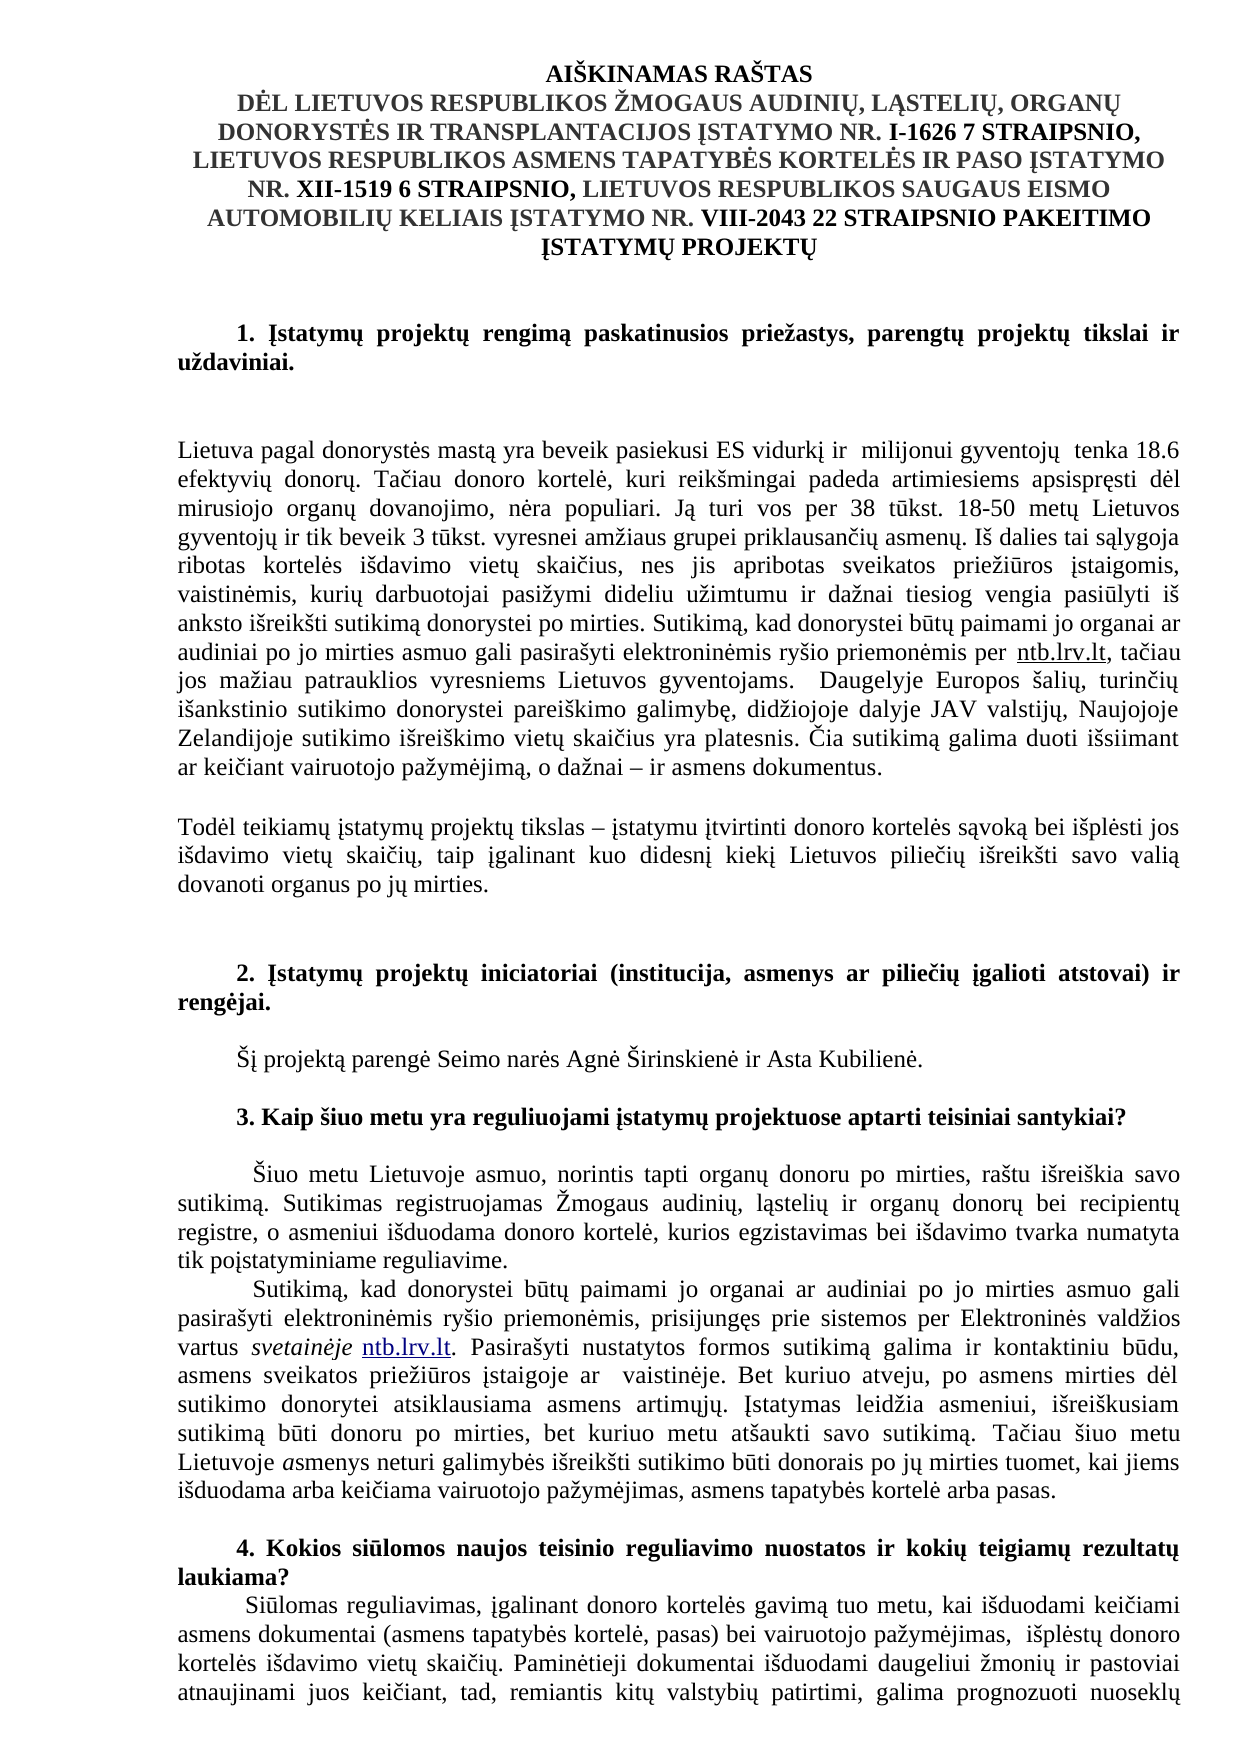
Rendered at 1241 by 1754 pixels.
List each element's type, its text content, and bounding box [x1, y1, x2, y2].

text 2. Įstatymų projektų iniciatoriai (institucija, asmenys ar piliečių įgalioti atstovai) ir rengėjai. [177, 958, 1181, 1015]
text Lietuva pagal donorystės mastą yra beveik pasiekusi ES vidurkį ir milijonui gyventojų tenka 18.6 efektyvių donorų. Tačiau donoro kortelė, kuri reikšmingai padeda artimiesiems apsispręsti dėl mirusiojo organų dovanojimo, nėra populiari. Ją turi vos per 38 tūkst. 18-50 metų Lietuvos gyventojų ir tik beveik 3 tūkst. vyresnei amžiaus grupei priklausančių asmenų. Iš dalies tai sąlygoja ribotas kortelės išdavimo vietų skaičius, nes jis apribotas sveikatos priežiūros įstaigomis, vaistinėmis, kurių darbuotojai pasižymi dideliu užimtumu ir dažnai tiesiog vengia pasiūlyti iš anksto išreikšti sutikimą donorystei po mirties. Sutikimą, kad donorystei būtų paimami jo organai ar audiniai po jo mirties asmuo gali pasirašyti elektroninėmis ryšio priemonėmis per ntb.lrv.lt, tačiau jos mažiau patrauklios vyresniems Lietuvos gyventojams. Daugelyje Europos šalių, turinčių išankstinio sutikimo donorystei pareiškimo galimybę, didžiojoje dalyje JAV valstijų, Naujojoje Zelandijoje sutikimo išreiškimo vietų skaičius yra platesnis. Čia sutikimą galima duoti išsiimant ar keičiant vairuotojo pažymėjimą, o dažnai – ir asmens dokumentus. [177, 435, 1181, 780]
text Sutikimą, kad donorystei būtų paimami jo organai ar audiniai po jo mirties asmuo gali pasirašyti elektroninėmis ryšio priemonėmis, prisijungęs prie sistemos per Elektroninės valdžios vartus svetainėje ntb.lrv.lt. Pasirašyti nustatytos formos sutikimą galima ir kontaktiniu būdu, asmens sveikatos priežiūros įstaigoje ar vaistinėje. Bet kuriuo atveju, po asmens mirties dėl sutikimo donorytei atsiklausiama asmens artimųjų. Įstatymas leidžia asmeniui, išreiškusiam sutikimą būti donoru po mirties, bet kuriuo metu atšaukti savo sutikimą. Tačiau šiuo metu Lietuvoje asmenys neturi galimybės išreikšti sutikimo būti donorais po jų mirties tuomet, kai jiems išduodama arba keičiama vairuotojo pažymėjimas, asmens tapatybės kortelė arba pasas. [177, 1274, 1181, 1504]
text DĖL LIETUVOS RESPUBLIKOS ŽMOGAUS AUDINIŲ, LĄSTELIŲ, ORGANŲ DONORYSTĖS IR TRANSPLANTACIJOS ĮSTATYMO NR. I-1626 7 STRAIPSNIO, LIETUVOS RESPUBLIKOS ASMENS TAPATYBĖS KORTELĖS IR PASO ĮSTATYMO NR. XII-1519 6 STRAIPSNIO, LIETUVOS RESPUBLIKOS SAUGAUS EISMO AUTOMOBILIŲ KELIAIS ĮSTATYMO NR. VIII-2043 22 STRAIPSNIO PAKEITIMO [177, 88, 1181, 232]
text 3. Kaip šiuo metu yra reguliuojami įstatymų projektuose aptarti teisiniai santykiai? [177, 1102, 1181, 1130]
text Šiuo metu Lietuvoje asmuo, norintis tapti organų donoru po mirties, raštu išreiškia savo sutikimą. Sutikimas registruojamas Žmogaus audinių, ląstelių ir organų donorų bei recipientų registre, o asmeniui išduodama donoro kortelė, kurios egzistavimas bei išdavimo tvarka numatyta tik poįstatyminiame reguliavime. [177, 1159, 1181, 1274]
text 4. Kokios siūlomos naujos teisinio reguliavimo nuostatos ir kokių teigiamų rezultatų laukiama? [177, 1533, 1181, 1590]
text Siūlomas reguliavimas, įgalinant donoro kortelės gavimą tuo metu, kai išduodami keičiami asmens dokumentai (asmens tapatybės kortelė, pasas) bei vairuotojo pažymėjimas, išplėstų donoro kortelės išdavimo vietų skaičių. Paminėtieji dokumentai išduodami daugeliui žmonių ir pastoviai atnaujinami juos keičiant, tad, remiantis kitų valstybių patirtimi, galima prognozuoti nuoseklų [177, 1590, 1181, 1705]
text 1. Įstatymų projektų rengimą paskatinusios priežastys, parengtų projektų tikslai ir uždaviniai. [177, 318, 1181, 375]
text Šį projektą parengė Seimo narės Agnė Širinskienė ir Asta Kubilienė. [177, 1044, 1181, 1073]
text Todėl teikiamų įstatymų projektų tikslas – įstatymu įtvirtinti donoro kortelės sąvoką bei išplėsti jos išdavimo vietų skaičių, taip įgalinant kuo didesnį kiekį Lietuvos piliečių išreikšti savo valią dovanoti organus po jų mirties. [177, 812, 1181, 898]
text AIŠKINAMAS RAŠTAS [177, 59, 1181, 88]
text ĮSTATYMŲ PROJEKTŲ [177, 232, 1181, 260]
